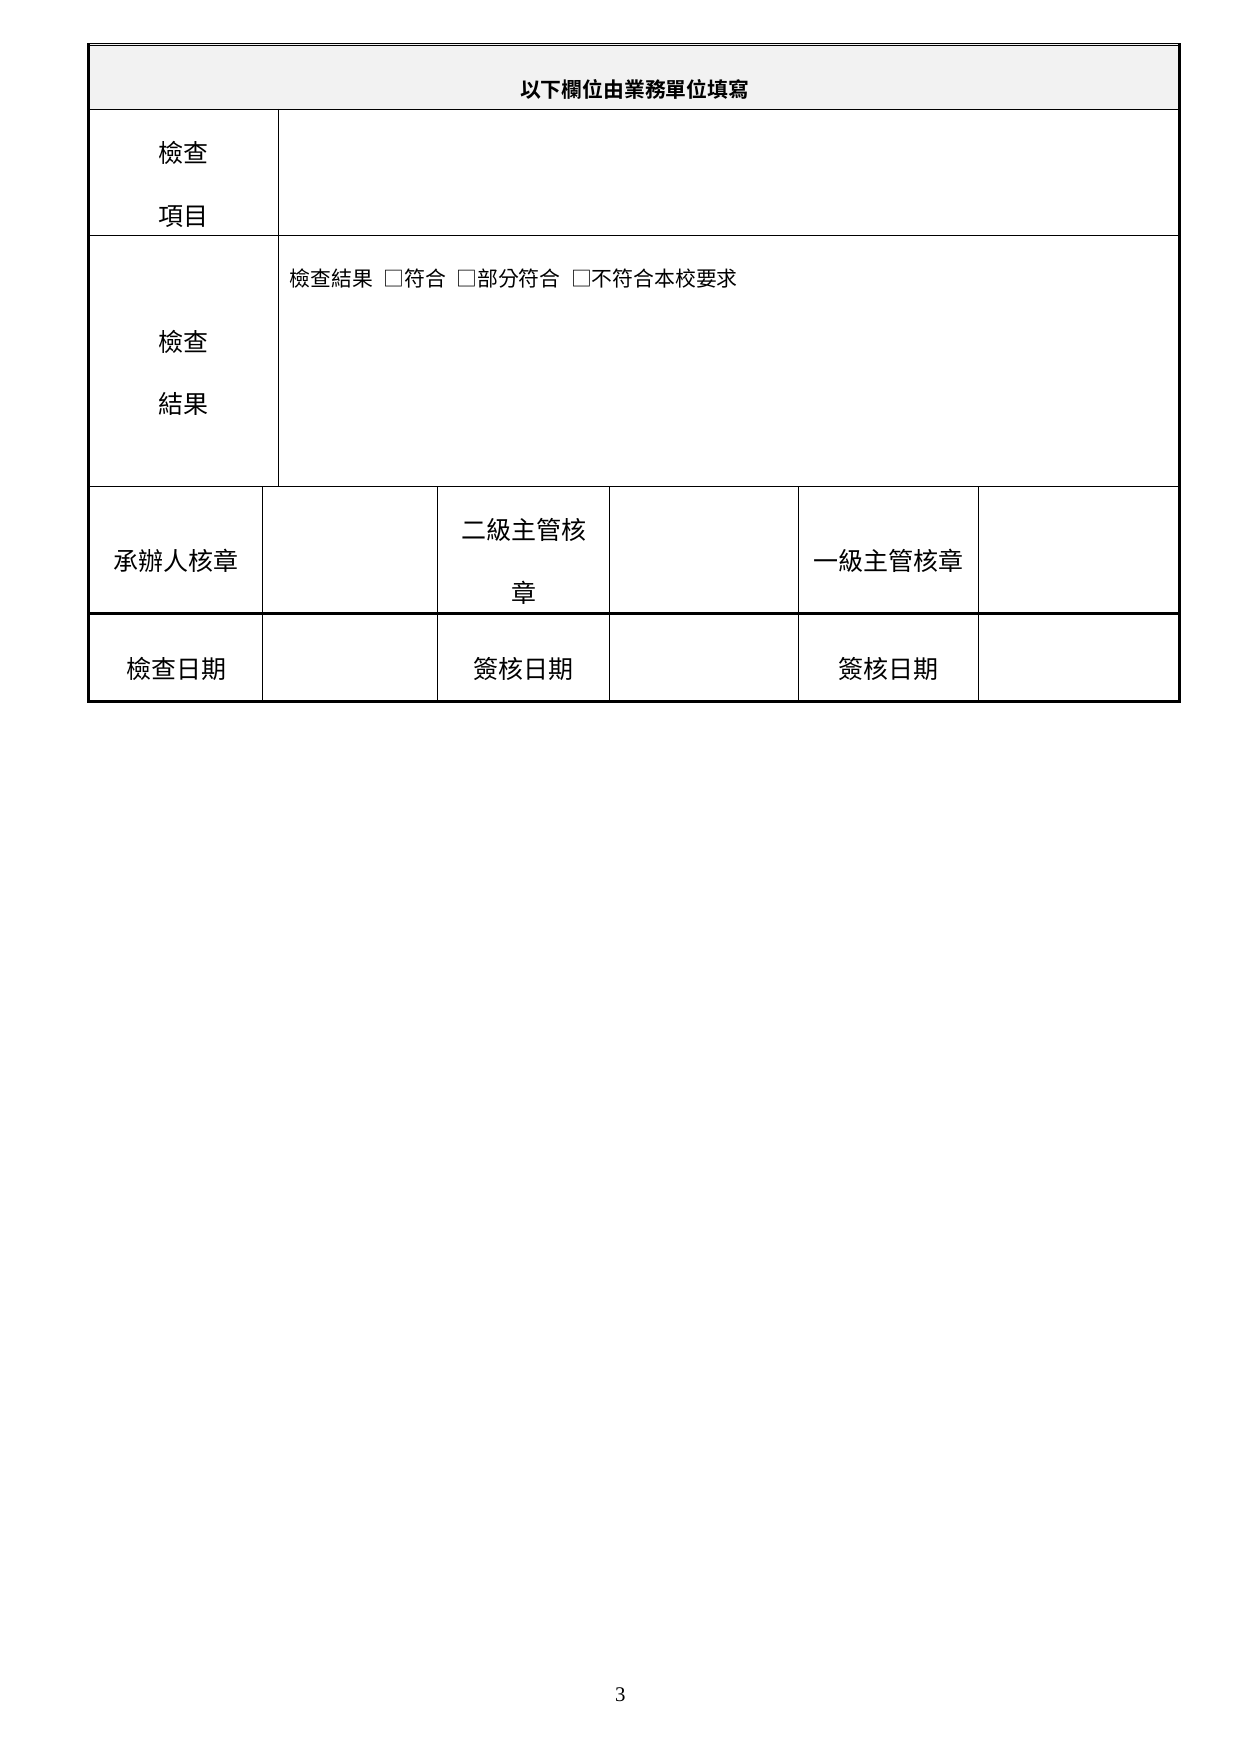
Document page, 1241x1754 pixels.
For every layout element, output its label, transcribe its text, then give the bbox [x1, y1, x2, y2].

table_cell 檢查結果 □符合 □部分符合 □不符合本校要求 [279, 236, 1178, 486]
table_cell 一級主管核章 [799, 487, 978, 612]
table_cell 承辦人核章 [90, 487, 262, 612]
table_cell [610, 487, 798, 612]
table_cell 以下欄位由業務單位填寫 [90, 46, 1178, 109]
table_cell [979, 615, 1178, 699]
table_cell [263, 487, 437, 612]
table_cell 檢查 結果 [90, 236, 278, 486]
table_cell 簽核日期 [799, 615, 978, 699]
table_cell [263, 615, 437, 699]
table_cell [610, 615, 798, 699]
table_cell [979, 487, 1178, 612]
table_cell 檢查 項目 [90, 110, 278, 235]
table_cell 檢查日期 [90, 615, 262, 699]
table_cell [279, 110, 1178, 235]
table_cell 簽核日期 [438, 615, 609, 699]
table_cell 二級主管核章 [438, 487, 609, 612]
